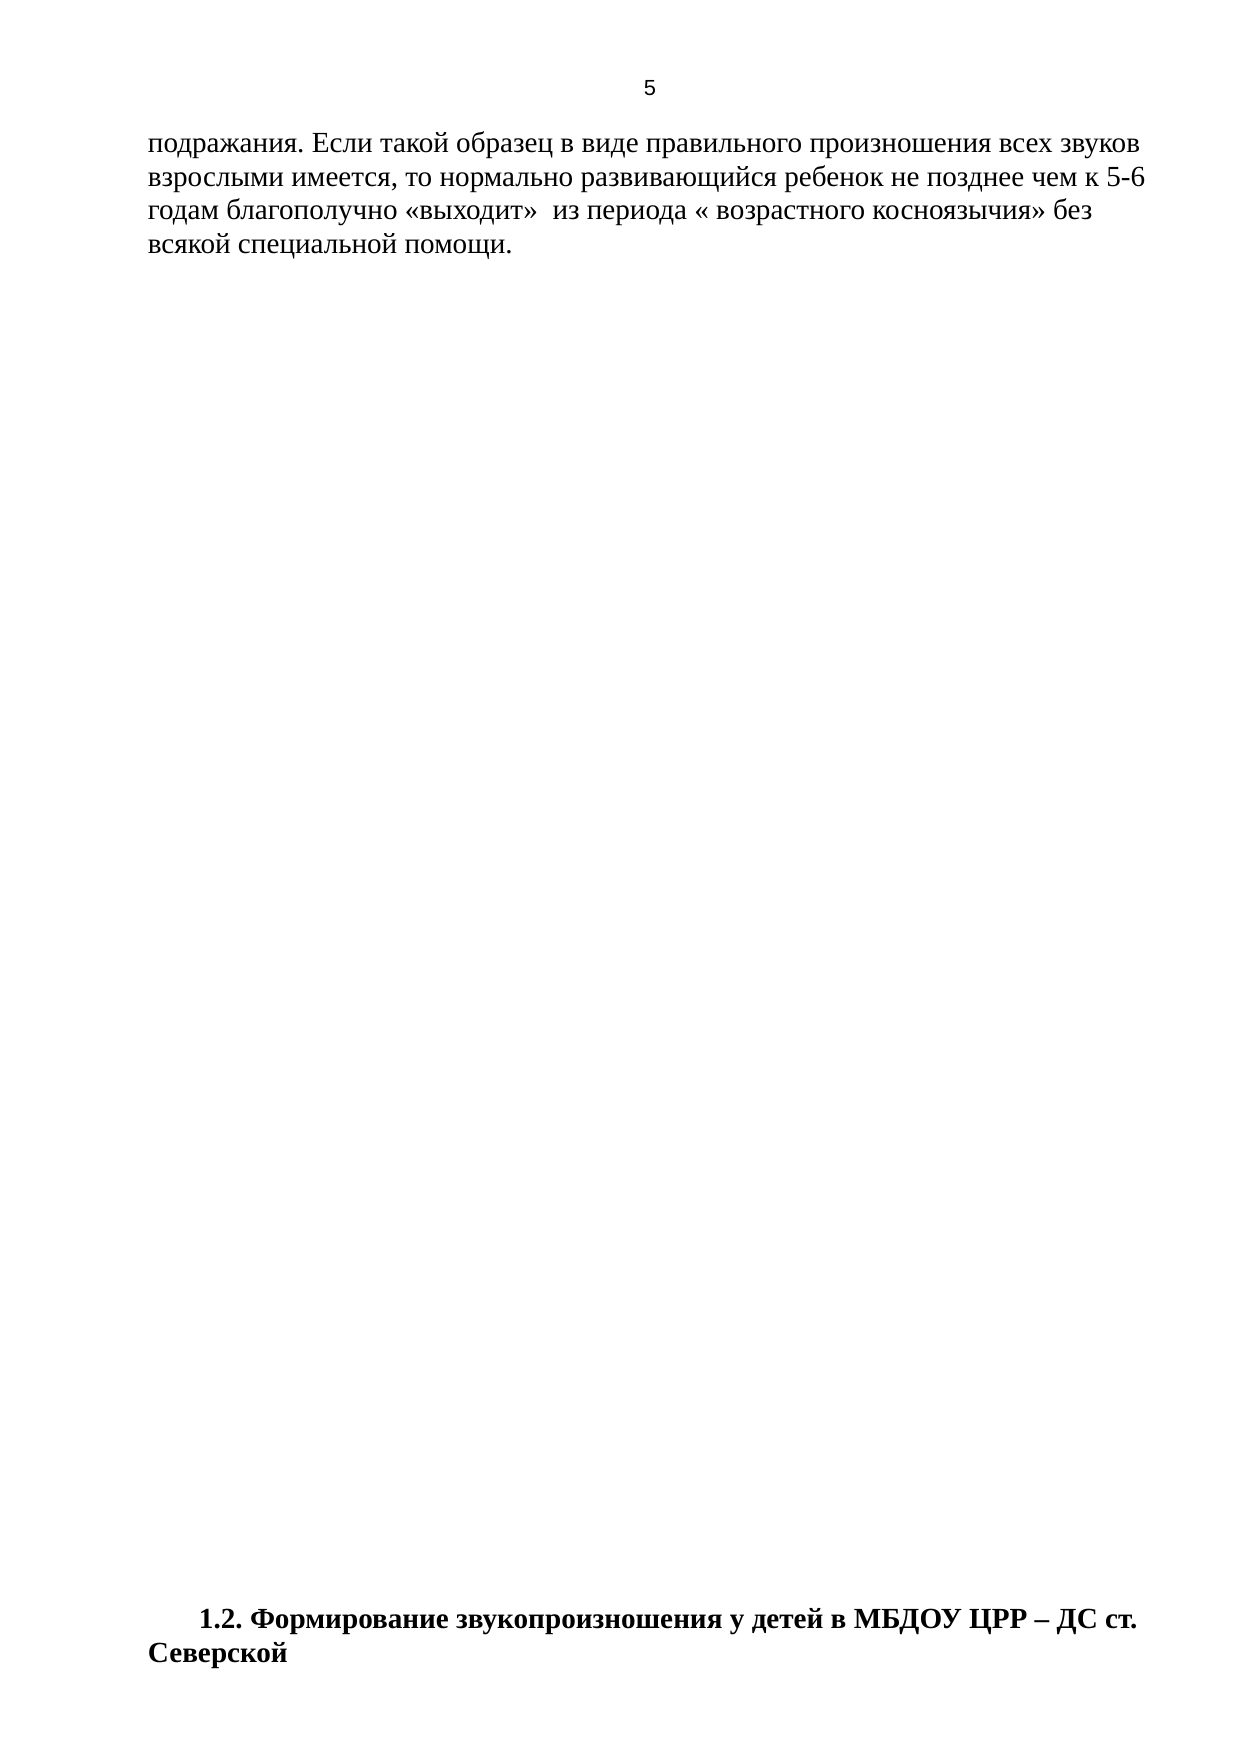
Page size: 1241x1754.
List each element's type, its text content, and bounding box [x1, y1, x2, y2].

text 1.2. Формирование звукопроизношения у детей в МБДОУ ЦРР – ДС ст. Северской [148, 1601, 1151, 1668]
text подражания. Если такой образец в виде правильного произношения всех звуков взрослыми имеется, то нормально развивающийся ребенок не позднее чем к 5-6 годам благополучно «выходит» из периода « возрастного косноязычия» без всякой специальной помощи. [148, 125, 1151, 259]
